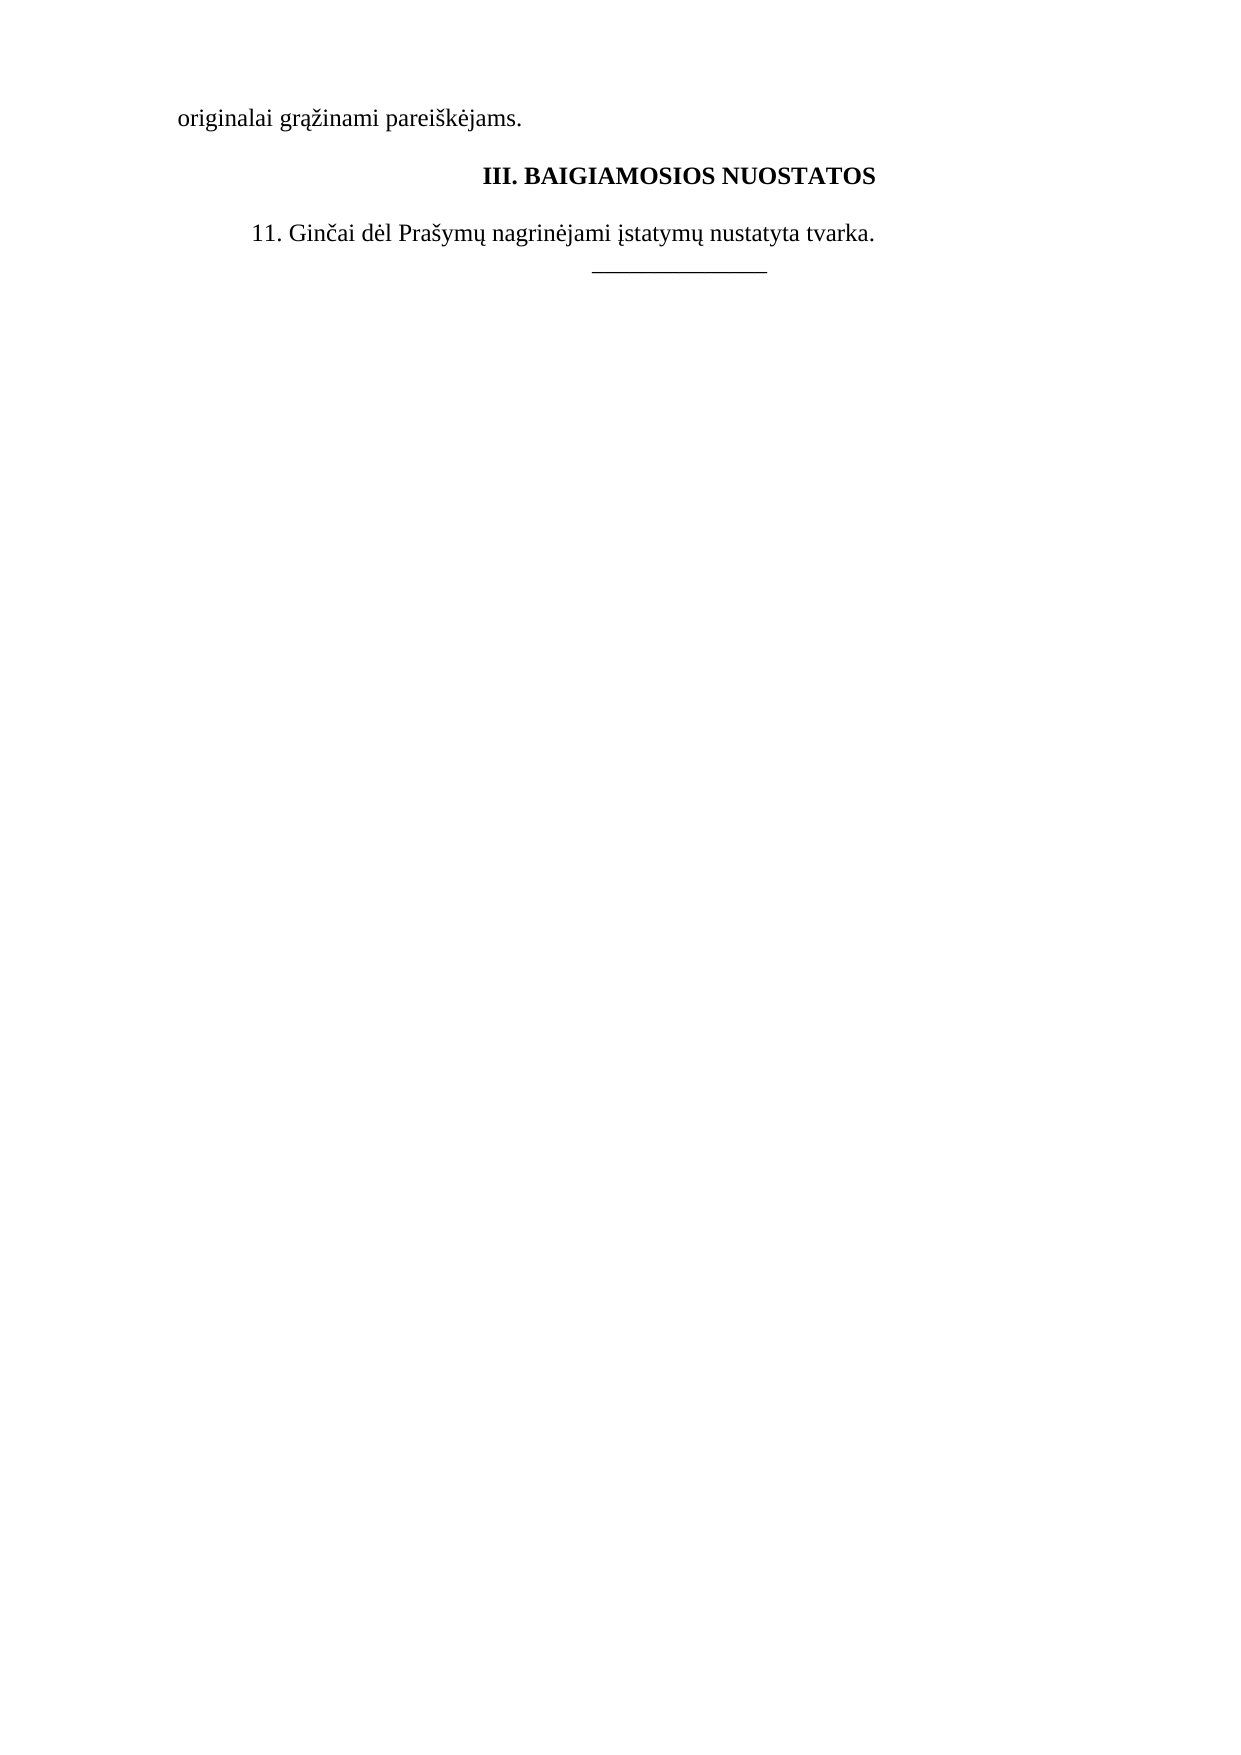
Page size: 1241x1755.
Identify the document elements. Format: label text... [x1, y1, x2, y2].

text III. BAIGIAMOSIOS NUOSTATOS [177, 161, 1181, 190]
text originalai grąžinami pareiškėjams. [177, 103, 1181, 132]
text 11. Ginčai dėl Prašymų nagrinėjami įstatymų nustatyta tvarka. [177, 218, 1181, 247]
text ______________ [177, 247, 1181, 276]
